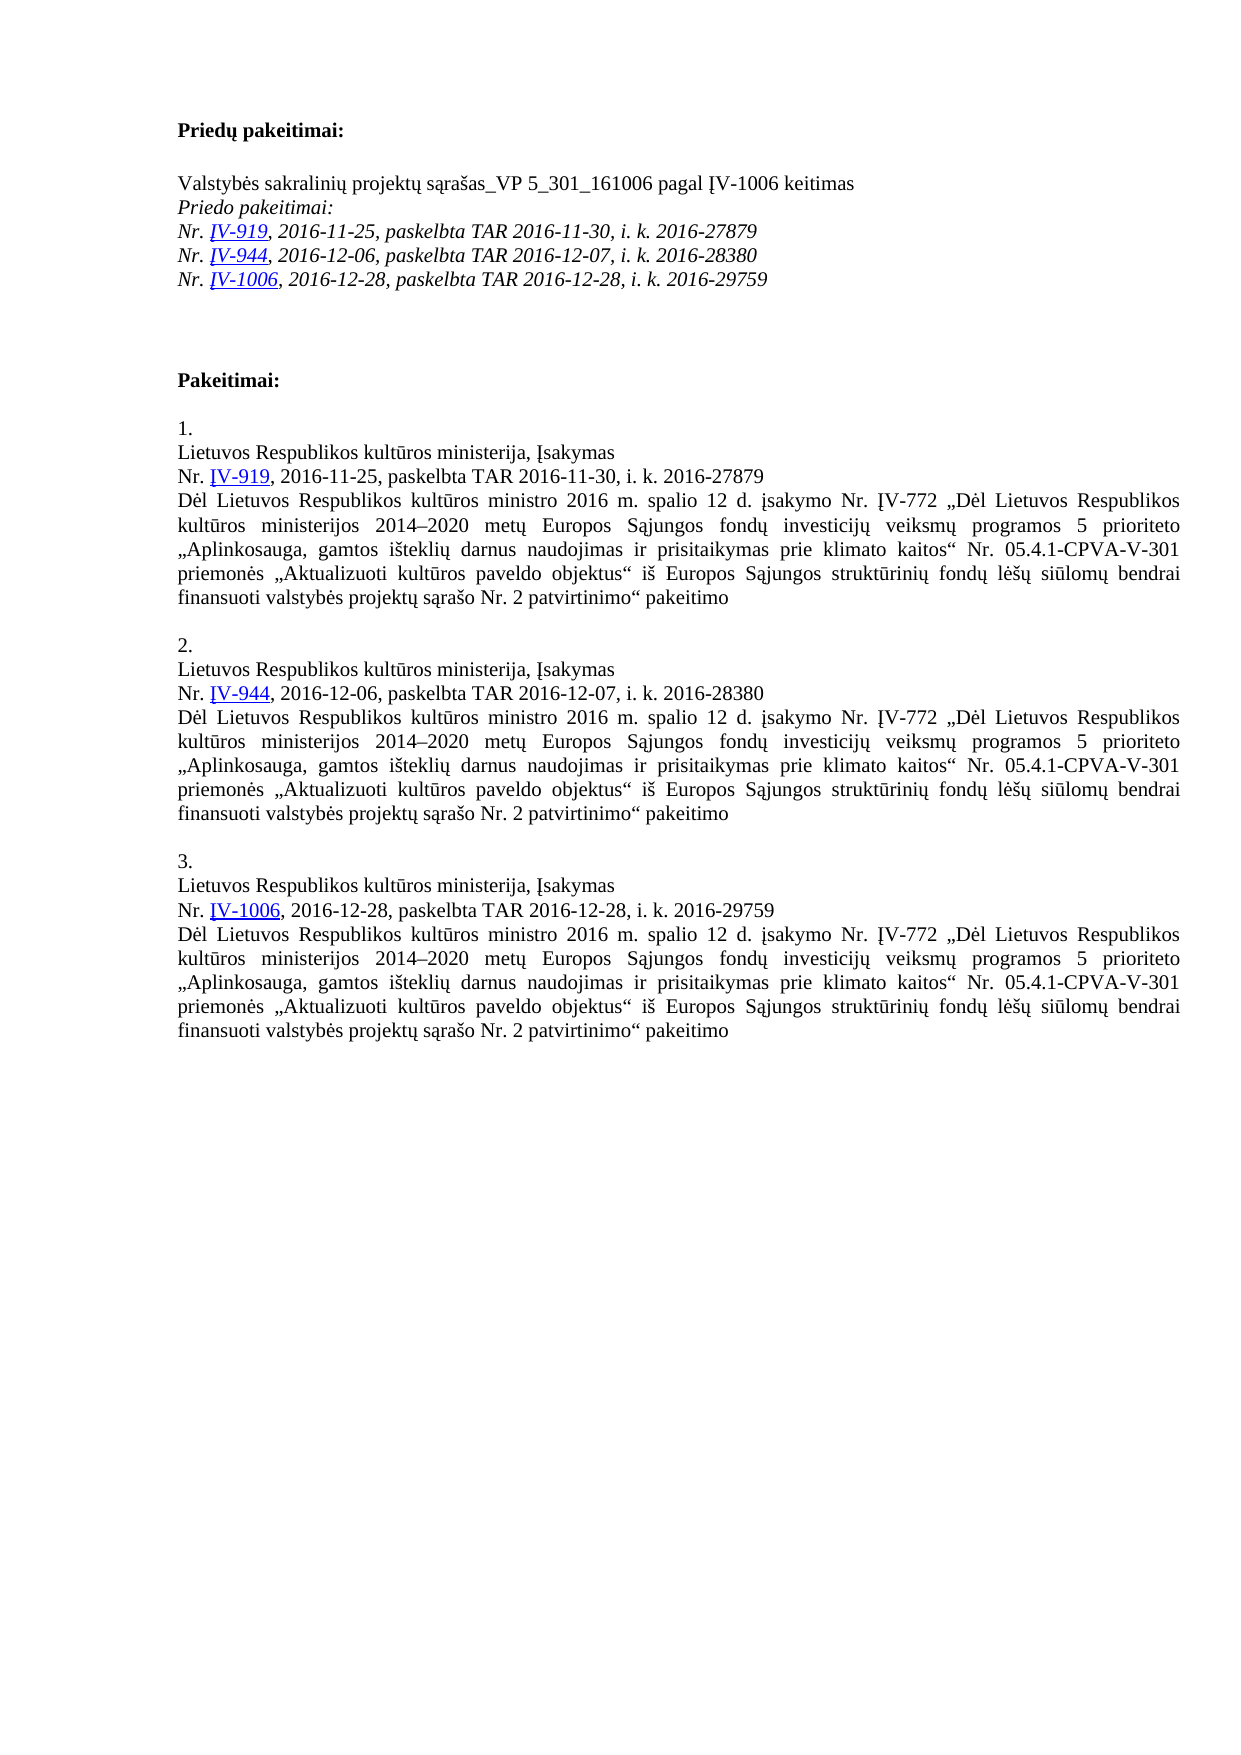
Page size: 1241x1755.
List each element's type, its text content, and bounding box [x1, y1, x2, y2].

text Nr. ĮV-944, 2016-12-06, paskelbta TAR 2016-12-07, i. k. 2016-28380 [177, 681, 1181, 705]
text Lietuvos Respublikos kultūros ministerija, Įsakymas [177, 873, 1181, 897]
text Lietuvos Respublikos kultūros ministerija, Įsakymas [177, 657, 1181, 681]
text Priedų pakeitimai: [177, 118, 1181, 142]
text Nr. ĮV-919, 2016-11-25, paskelbta TAR 2016-11-30, i. k. 2016-27879 [177, 464, 1181, 488]
text Lietuvos Respublikos kultūros ministerija, Įsakymas [177, 440, 1181, 464]
text Dėl Lietuvos Respublikos kultūros ministro 2016 m. spalio 12 d. įsakymo Nr. ĮV-772 „Dėl Lietuvos Respublikos kultūros ministerijos 2014–2020 metų Europos Sąjungos fondų investicijų veiksmų programos 5 prioriteto „Aplinkosauga, gamtos išteklių darnus naudojimas ir prisitaikymas prie klimato kaitos“ Nr. 05.4.1-CPVA-V-301 priemonės „Aktualizuoti kultūros paveldo objektus“ iš Europos Sąjungos struktūrinių fondų lėšų siūlomų bendrai finansuoti valstybės projektų sąrašo Nr. 2 patvirtinimo“ pakeitimo [177, 488, 1181, 609]
text Nr. ĮV-919, 2016-11-25, paskelbta TAR 2016-11-30, i. k. 2016-27879 [177, 219, 1181, 243]
text Priedo pakeitimai: [177, 195, 1181, 219]
text Nr. ĮV-1006, 2016-12-28, paskelbta TAR 2016-12-28, i. k. 2016-29759 [177, 267, 1181, 291]
text 2. [177, 633, 1181, 657]
text Pakeitimai: [177, 368, 1181, 392]
text Nr. ĮV-944, 2016-12-06, paskelbta TAR 2016-12-07, i. k. 2016-28380 [177, 243, 1181, 267]
text 3. [177, 849, 1181, 873]
text Dėl Lietuvos Respublikos kultūros ministro 2016 m. spalio 12 d. įsakymo Nr. ĮV-772 „Dėl Lietuvos Respublikos kultūros ministerijos 2014–2020 metų Europos Sąjungos fondų investicijų veiksmų programos 5 prioriteto „Aplinkosauga, gamtos išteklių darnus naudojimas ir prisitaikymas prie klimato kaitos“ Nr. 05.4.1-CPVA-V-301 priemonės „Aktualizuoti kultūros paveldo objektus“ iš Europos Sąjungos struktūrinių fondų lėšų siūlomų bendrai finansuoti valstybės projektų sąrašo Nr. 2 patvirtinimo“ pakeitimo [177, 922, 1181, 1042]
text Valstybės sakralinių projektų sąrašas_VP 5_301_161006 pagal ĮV-1006 keitimas [177, 171, 1181, 195]
text Nr. ĮV-1006, 2016-12-28, paskelbta TAR 2016-12-28, i. k. 2016-29759 [177, 897, 1181, 922]
text 1. [177, 416, 1181, 440]
text Dėl Lietuvos Respublikos kultūros ministro 2016 m. spalio 12 d. įsakymo Nr. ĮV-772 „Dėl Lietuvos Respublikos kultūros ministerijos 2014–2020 metų Europos Sąjungos fondų investicijų veiksmų programos 5 prioriteto „Aplinkosauga, gamtos išteklių darnus naudojimas ir prisitaikymas prie klimato kaitos“ Nr. 05.4.1-CPVA-V-301 priemonės „Aktualizuoti kultūros paveldo objektus“ iš Europos Sąjungos struktūrinių fondų lėšų siūlomų bendrai finansuoti valstybės projektų sąrašo Nr. 2 patvirtinimo“ pakeitimo [177, 705, 1181, 825]
